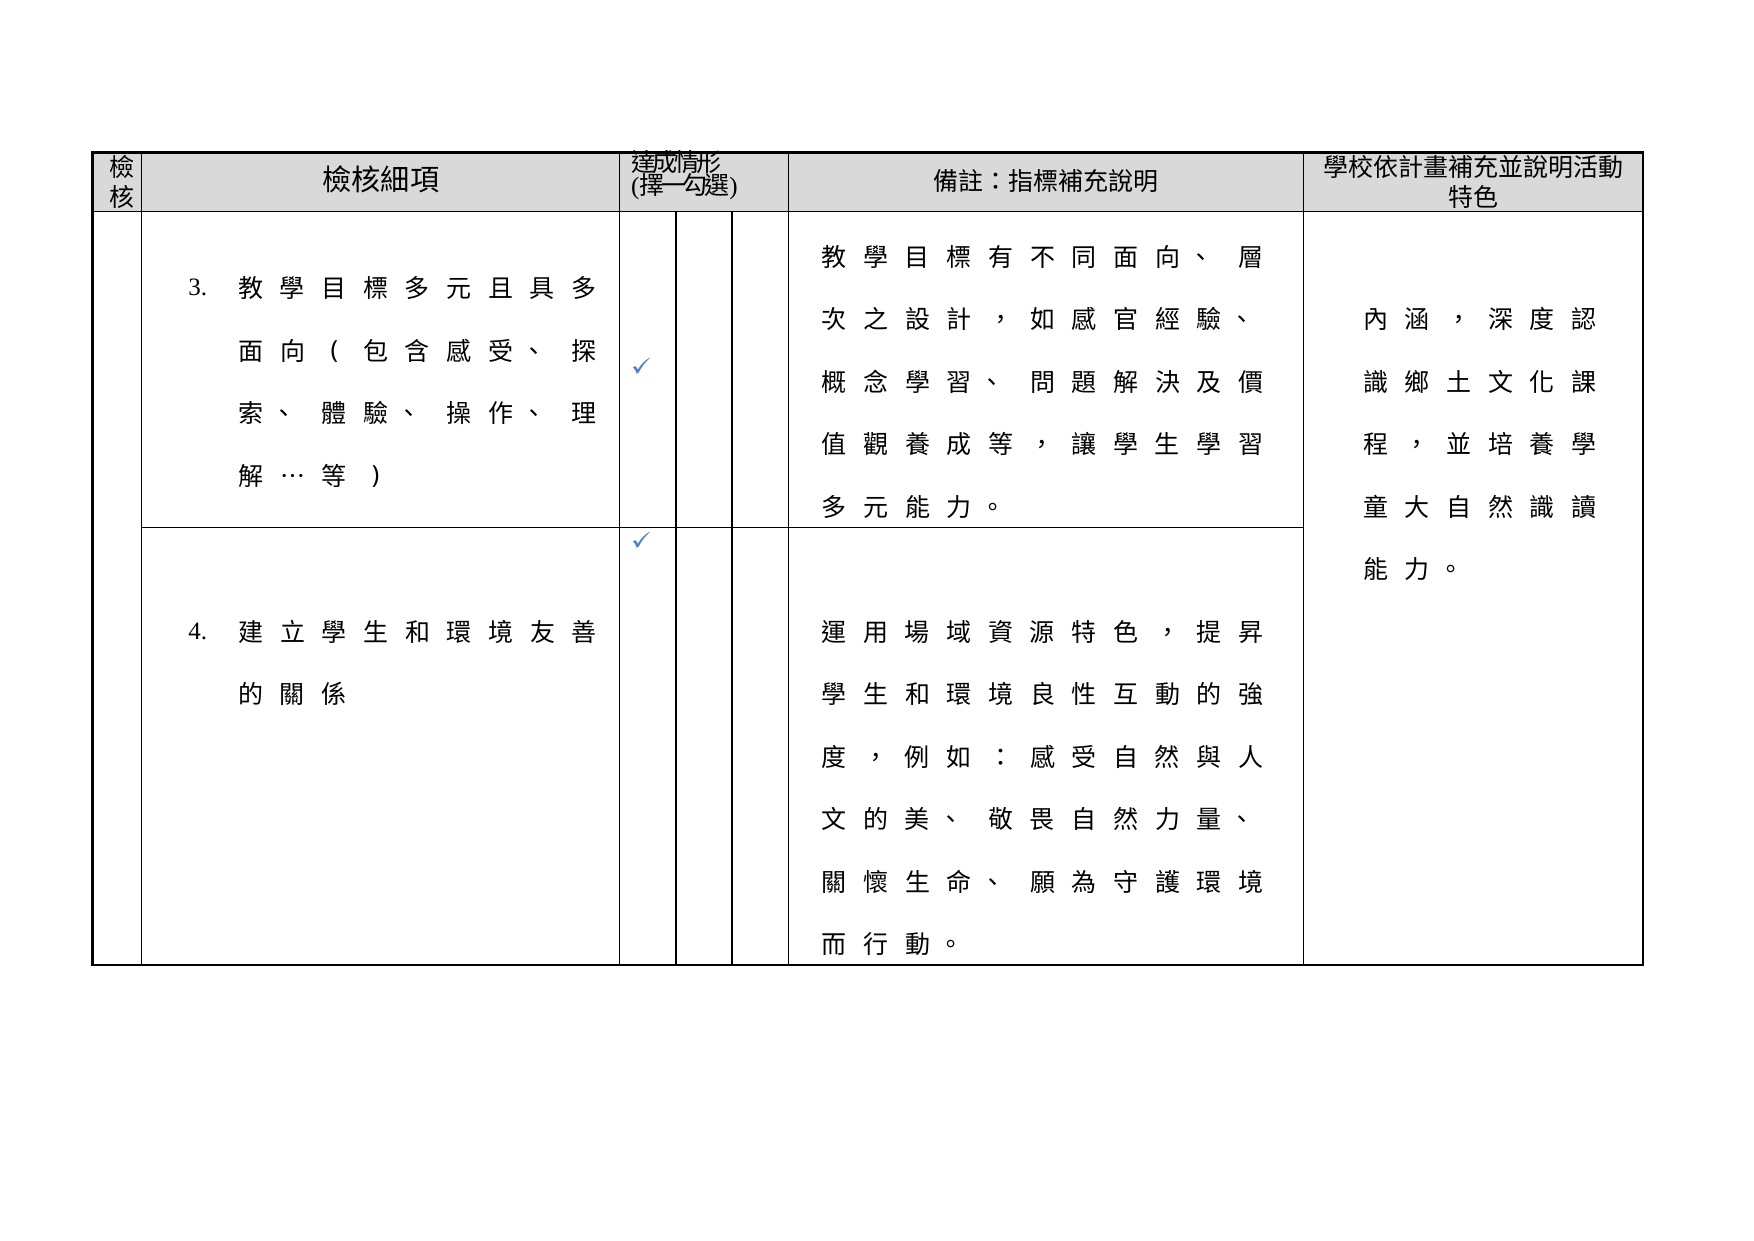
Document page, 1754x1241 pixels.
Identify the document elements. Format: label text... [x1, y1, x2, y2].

table_cell [733, 528, 788, 964]
table_cell 建立學生和環境友善的關係 [142, 528, 619, 964]
table_cell  [620, 528, 675, 964]
table_cell [733, 212, 788, 526]
table_cell [677, 212, 731, 526]
table_header 達成情形 (擇一勾選) [620, 154, 788, 211]
table_cell 教學目標多元且具多面向(包含感受、探索、體驗、操作、理解…等) [142, 212, 619, 526]
table_header 學校依計畫補充並說明活動特色 [1304, 154, 1642, 211]
table_header 檢核細項 [142, 154, 619, 211]
table_cell [677, 528, 731, 964]
table_cell 教學目標有不同面向、層次之設計，如感官經驗、概念學習、問題解決及價值觀養成等，讓學生學習多元能力。 [789, 212, 1303, 526]
table_cell 內涵，深度認識鄉土文化課程，並培養學童大自然識讀能力。 [1304, 212, 1642, 964]
table_cell 運用場域資源特色，提昇學生和環境良性互動的強度，例如：感受自然與人文的美、敬畏自然力量、關懷生命、願為守護環境而行動。 [789, 528, 1303, 964]
table_header 備註：指標補充說明 [789, 154, 1303, 211]
table_cell [94, 212, 141, 964]
table_header 檢核項目 [94, 154, 141, 211]
table_cell  [620, 212, 675, 526]
